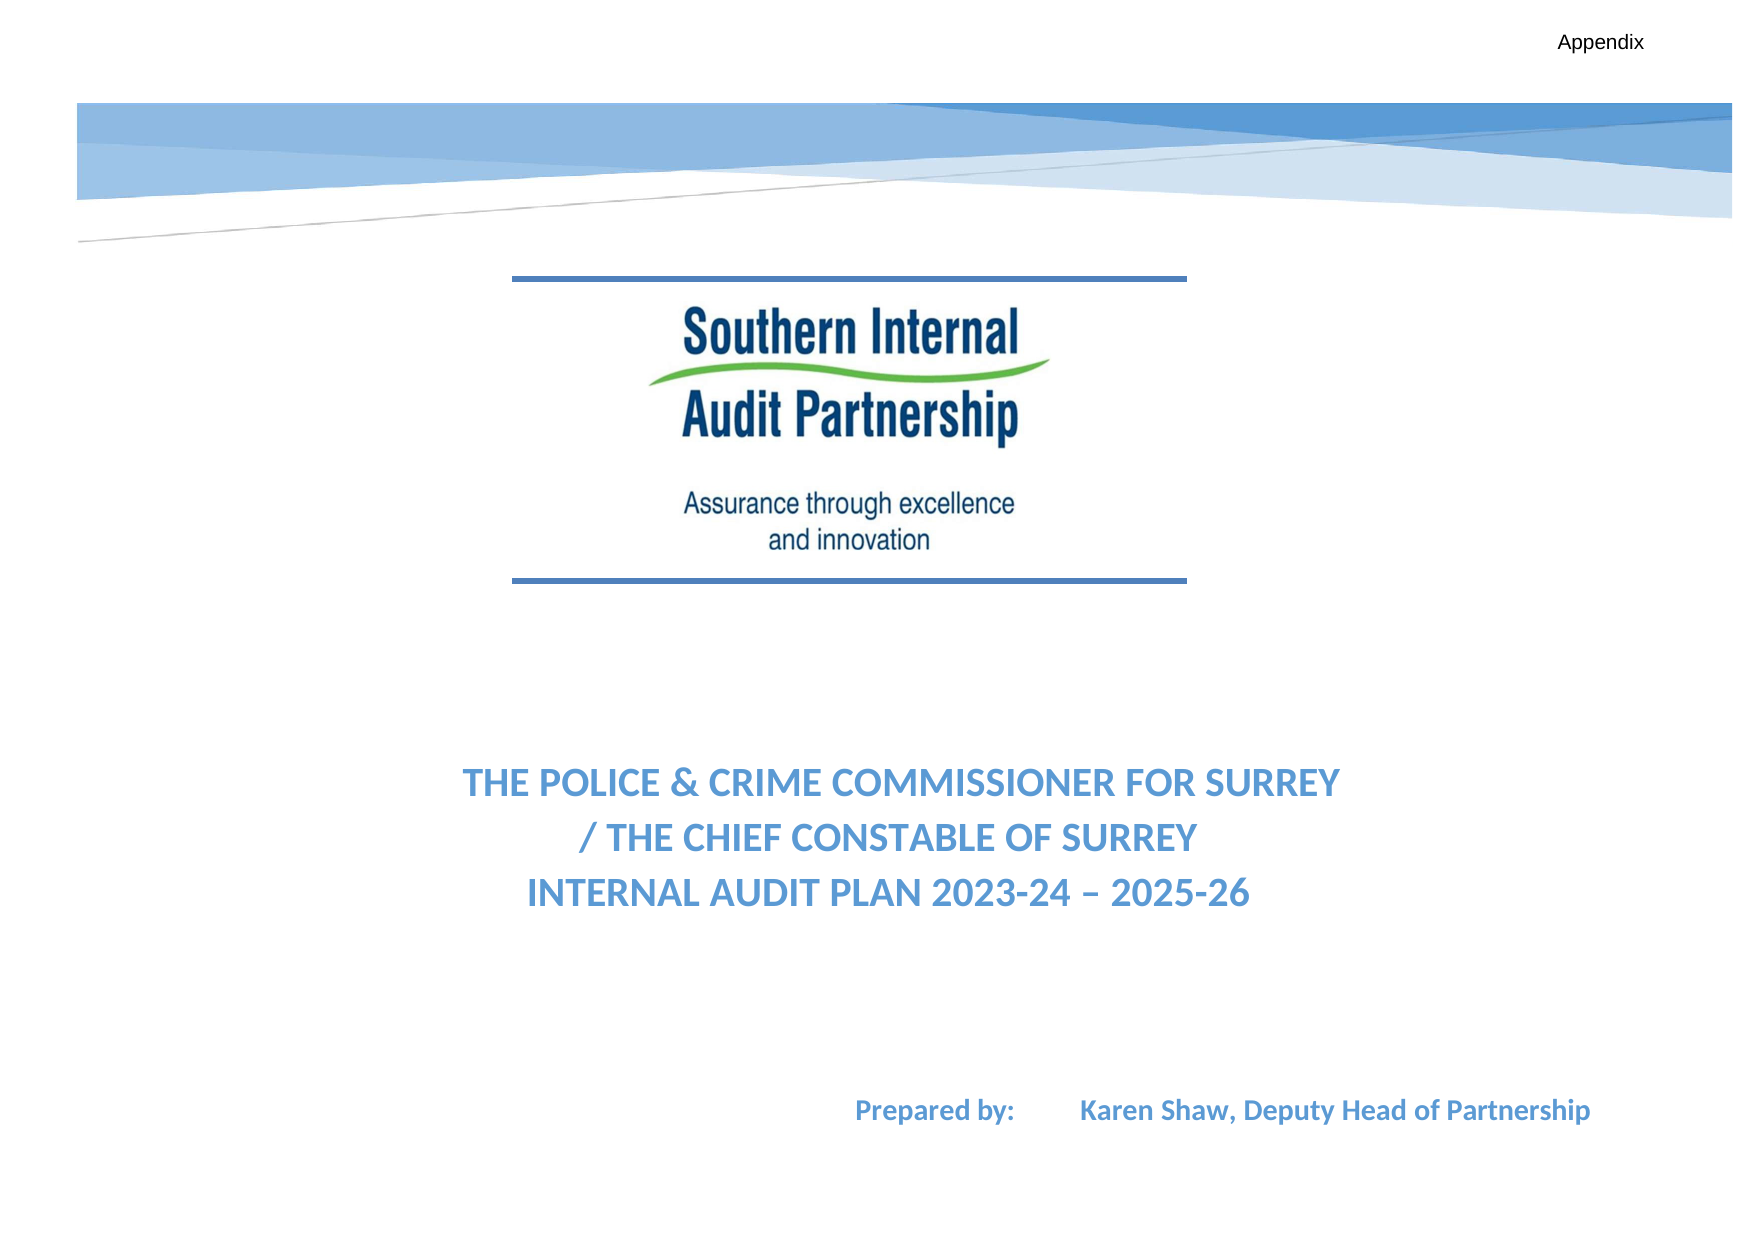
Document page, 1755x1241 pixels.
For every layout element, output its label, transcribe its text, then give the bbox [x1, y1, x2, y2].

text Appendix A [1557, 31, 1664, 54]
title / THE CHIEF CONSTABLE OF SURREY INTERNAL AUDIT PLAN 2023-24 – 2025-26 [526, 811, 1250, 917]
text Prepared by: Karen Shaw, Deputy Head of Partnership [64, 1091, 1591, 1128]
title THE POLICE & CRIME COMMISSIONER FOR SURREY [64, 756, 1737, 807]
